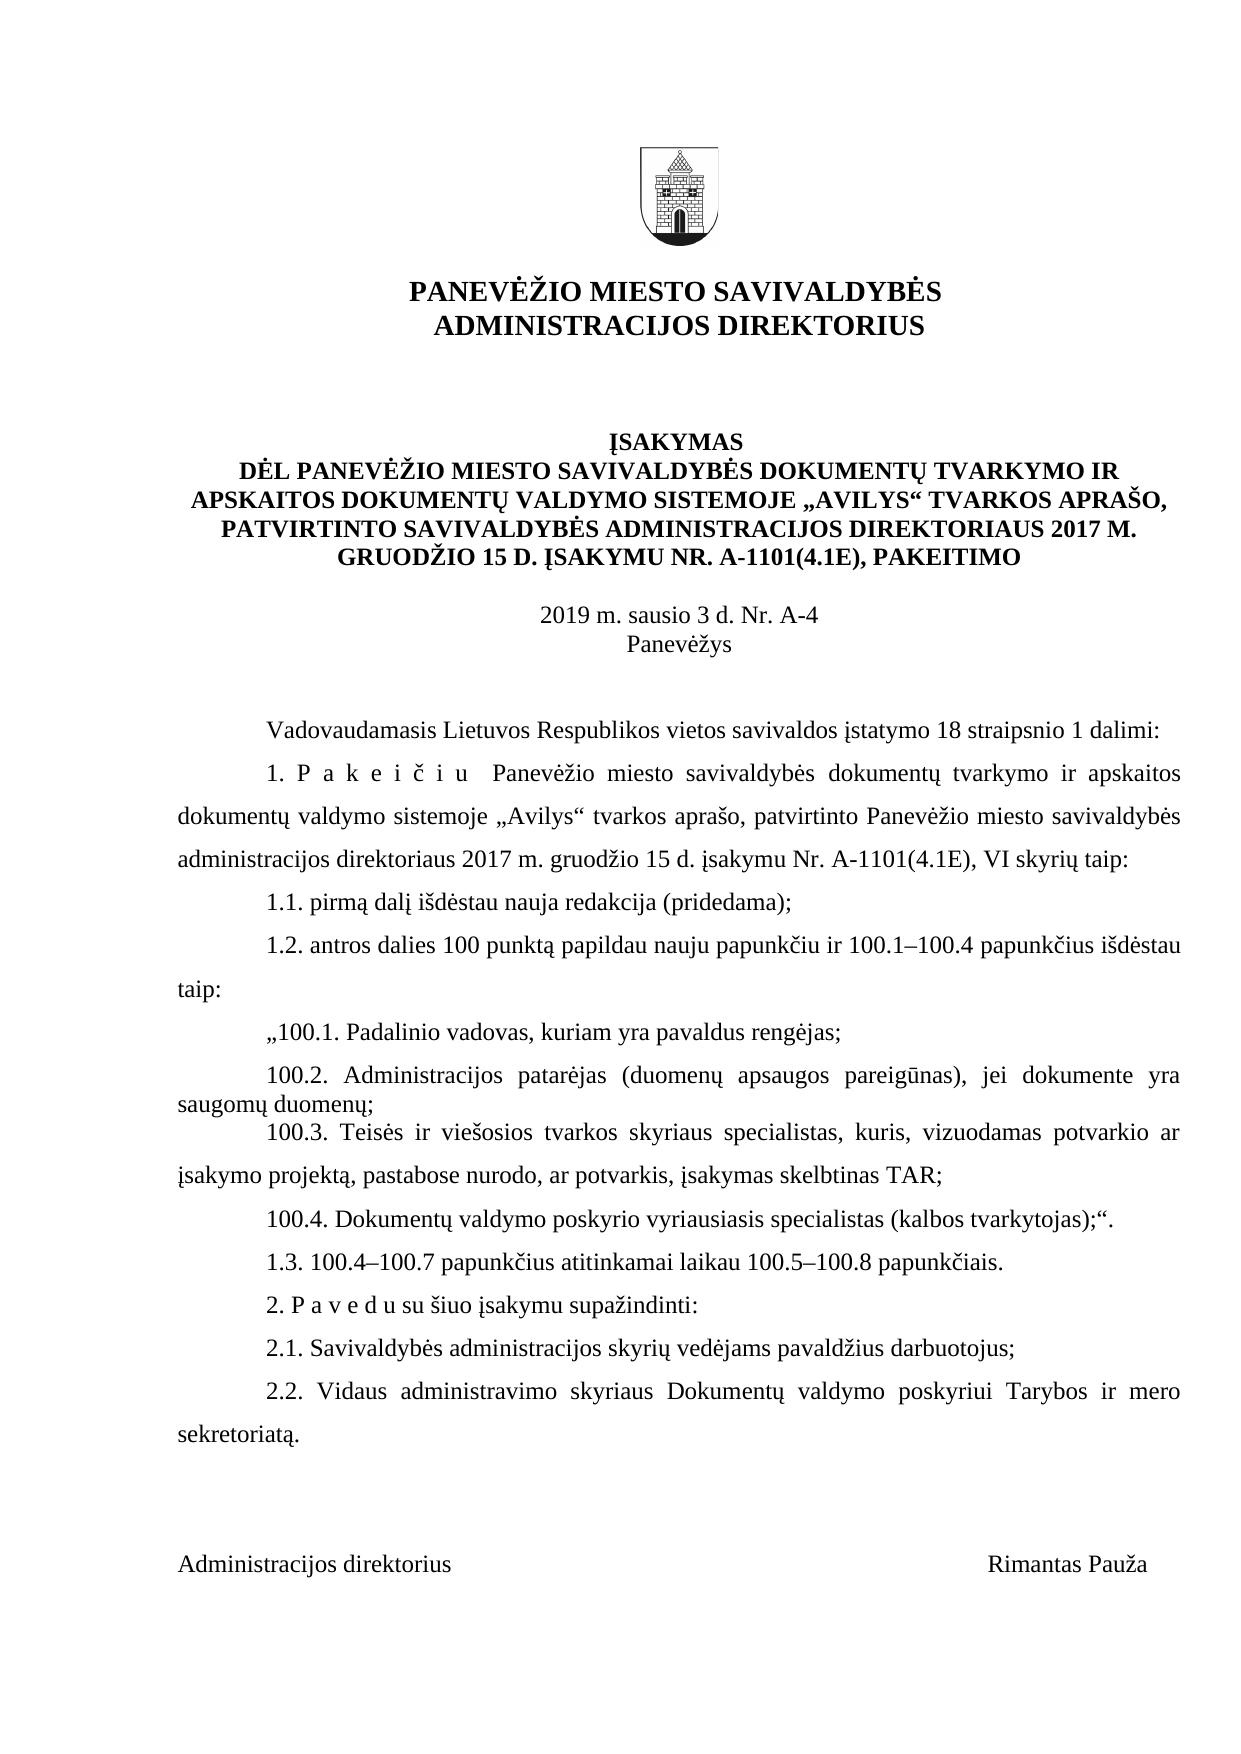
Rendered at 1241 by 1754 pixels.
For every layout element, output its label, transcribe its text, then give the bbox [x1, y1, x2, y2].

text 2019 m. sausio 3 d. Nr. A-4 [177, 600, 1181, 629]
text 1.1. pirmą dalį išdėstau nauja redakcija (pridedama); [177, 887, 1181, 916]
text 2.1. Savivaldybės administracijos skyrių vedėjams pavaldžius darbuotojus; [177, 1333, 1181, 1362]
text Administracijos direktorius Rimantas Pauža [177, 1549, 1181, 1577]
text 1.3. 100.4–100.7 papunkčius atitinkamai laikau 100.5–100.8 papunkčiais. [177, 1247, 1181, 1276]
text 100.4. Dokumentų valdymo poskyrio vyriausiasis specialistas (kalbos tvarkytojas);“. [177, 1204, 1181, 1232]
text DĖL PANEVĖŽIO MIESTO SAVIVALDYBĖS DOKUMENTŲ TVARKYMO IR APSKAITOS DOKUMENTŲ VALDYMO SISTEMOJE „AVILYS“ TVARKOS APRAŠO, PATVIRTINTO SAVIVALDYBĖS ADMINISTRACIJOS DIREKTORIAUS 2017 M. GRUODŽIO 15 D. ĮSAKYMU NR. A-1101(4.1E), PAKEITIMO [177, 456, 1181, 571]
text 1.2. antros dalies 100 punktą papildau nauju papunkčiu ir 100.1–100.4 papunkčius išdėstau taip: [177, 931, 1181, 1002]
text 100.3. Teisės ir viešosios tvarkos skyriaus specialistas, kuris, vizuodamas potvarkio ar įsakymo projektą, pastabose nurodo, ar potvarkis, įsakymas skelbtinas TAR; [177, 1117, 1181, 1189]
text Vadovaudamasis Lietuvos Respublikos vietos savivaldos įstatymo 18 straipsnio 1 dalimi: [177, 715, 1181, 744]
text „100.1. Padalinio vadovas, kuriam yra pavaldus rengėjas; [177, 1017, 1181, 1046]
text Panevėžys [177, 629, 1181, 657]
text ĮSAKYMAS [177, 427, 1181, 456]
text 100.2. Administracijos patarėjas (duomenų apsaugos pareigūnas), jei dokumente yra saugomų duomenų; [177, 1060, 1181, 1117]
text 2.2. Vidaus administravimo skyriaus Dokumentų valdymo poskyriui Tarybos ir mero sekretoriatą. [177, 1376, 1181, 1448]
text 1. P a k e i č i u Panevėžio miesto savivaldybės dokumentų tvarkymo ir apskaitos dokumentų valdymo sistemoje „Avilys“ tvarkos aprašo, patvirtinto Panevėžio miesto savivaldybės administracijos direktoriaus 2017 m. gruodžio 15 d. įsakymu Nr. A-1101(4.1E), VI skyrių taip: [177, 758, 1181, 873]
text ADMINISTRACIJOS DIREKTORIUS [177, 308, 1181, 341]
text PANEVĖŽIO MIESTO SAVIVALDYBĖS [177, 274, 1181, 308]
text 2. P a v e d u su šiuo įsakymu supažindinti: [177, 1290, 1181, 1319]
